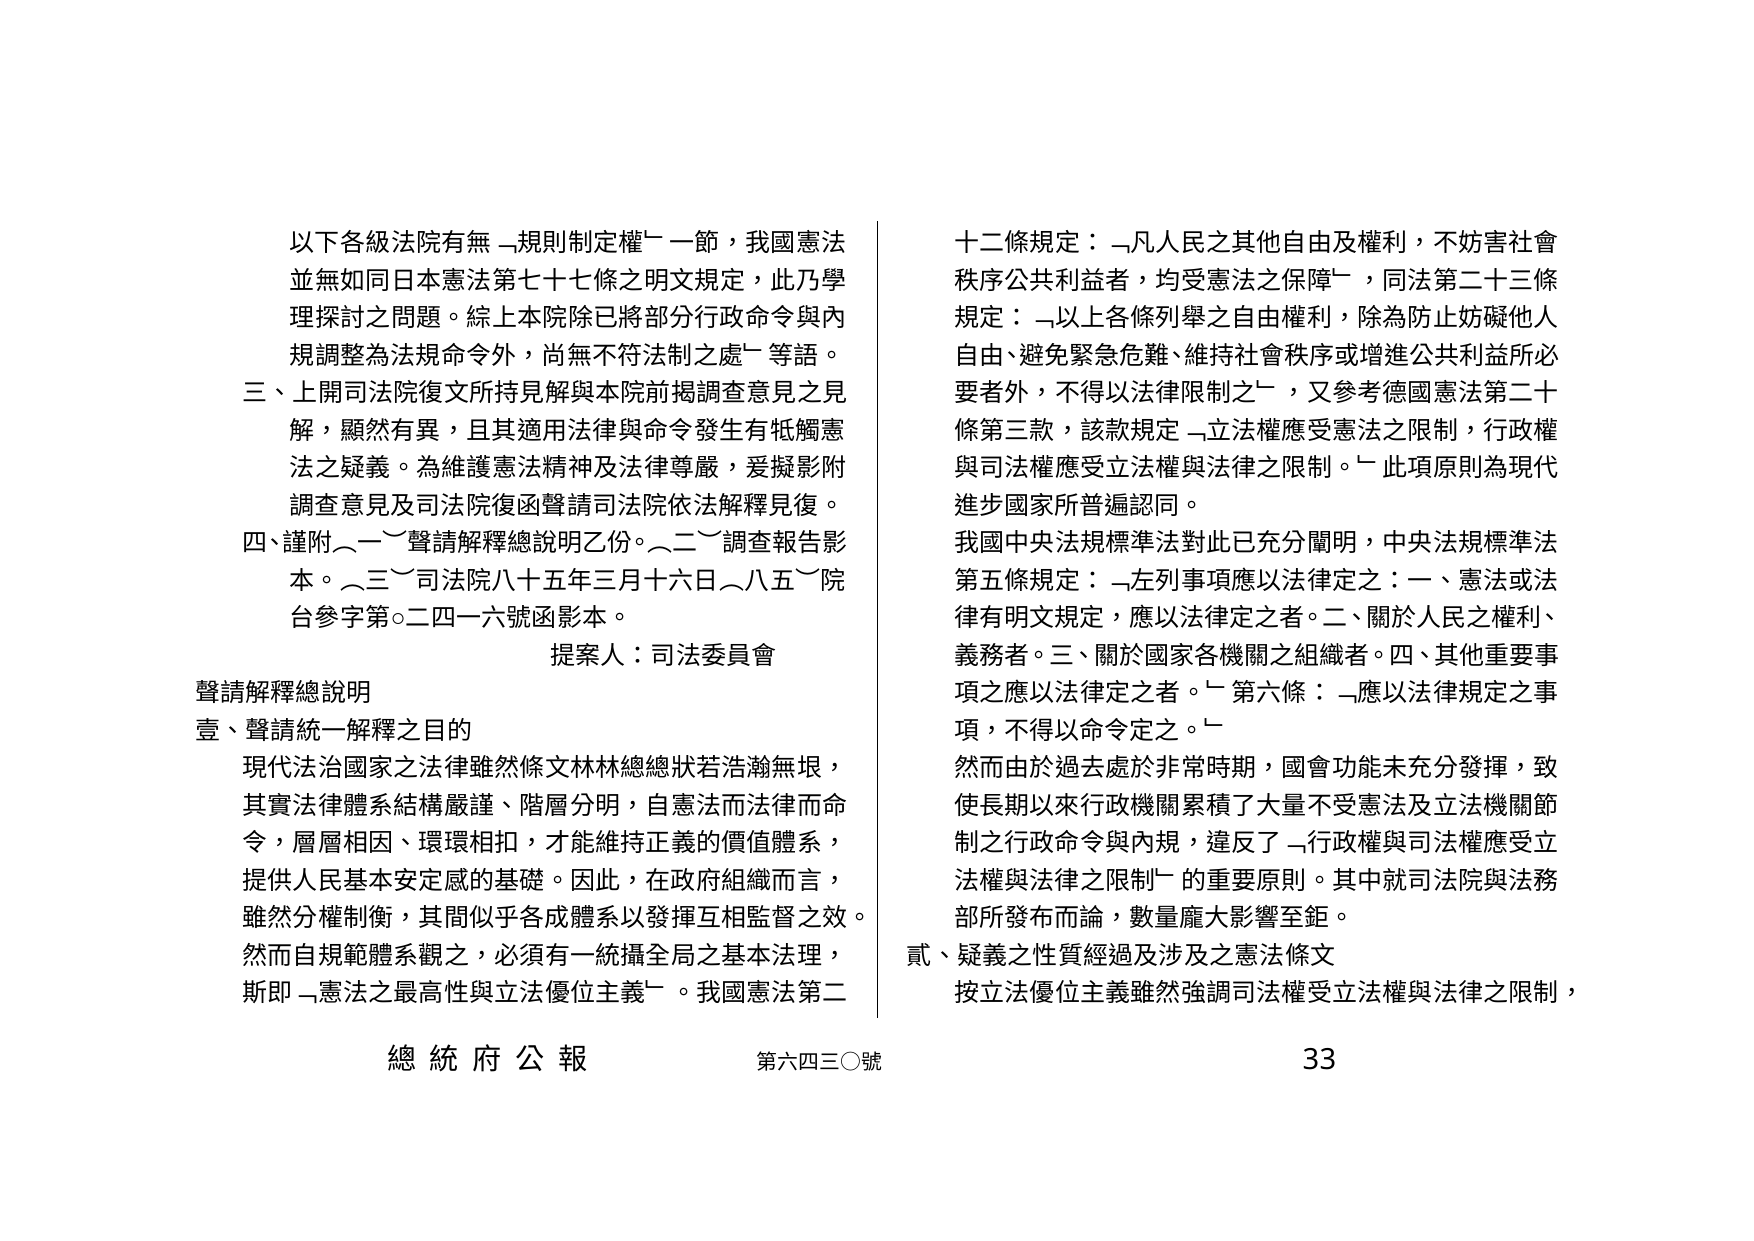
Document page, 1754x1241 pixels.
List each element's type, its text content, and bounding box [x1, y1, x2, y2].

text 提案人：司法委員會 [195, 634, 777, 672]
text 二、茲准該院八十五年三月十六日︵八五︶院台參字第○二四一六號復函略以：關於憲政層次之人權法益之法院辦理刑事訴訟案件被告具保責付辦法︵八十四年七月三十一日已修正為要點︶及﹁法院辦理刑事訴訟案件應行注意事項﹂各點︵見調查意見第三頁反面︶，係將重要判解及法條內容要旨彙集而成，旨在促使法官注意，避免疏失，以重人權，每點、每項內容，或有判解決議可據或為闡述法條要旨提示要領。原調查意見所舉﹁法院辦理刑事訴訟案件應行注意事項﹂全文計一百項，每一項末均有括弧註記出處，以示根據，足見純屬資料彙整，並非該項本身做何規定，更無所謂違反法律保留原則之可言。又就﹁法院辦理刑事訴訟案件被告具保責付要點﹂而言亦復如是。況具保責付辦法︵已改為要點︶與應行注意事項兩種內規，旨在就刑事訴訟法所定內容加以闡明、補充或提示而已，藉以發揮規範司法人員審慎辦理訴訟案件之功能。非僅未逾越法律規定範圍，甚且較法律更為嚴謹、重視人權之用心，尤有過之，應無低貶人權之虞。且刑事訴訟法為憲法第一百七十條所定之法律，今既為司法行政上注意命令所由據，又復無逾於母法，仍不失其輔助性，則此注意命令本身即難謂有違憲法第二十三條所定法律保留之原則與中央法規標準法之規定。本院其他處於此一位階之類似內規，其性質、作用及功能亦皆如此。又調查意見認定本院乃為司法行政機關，﹁為司法權的輔助機制，不能對司法權獨立產生妨礙﹂、﹁司法權內部事項其辦法或規則由於屬法庭規則與人民權益無直接關係，應由審判機關自行制訂﹂，從而認為當前﹁卻由職掌司法行政之司法院發布，形成主、客易位的現象﹂一節：１．依憲法第七十七條規定：﹁司法院為國家最高司法機關，掌理民事、刑事、行政訴訟之審判及公務員之懲戒﹂。可見本院所應﹁掌理﹂者，乃為﹁審判﹂及﹁懲戒﹂事項，並非規定﹁司法院為國家最高司法行政機關﹂，自不應因司法組織體系之設計未盡妥適，致使本院職掌側重於司法行政監督，尚未直接承擔審判工作，而根本否認憲法所賦與本院之法定職掌，與依職權所發布之行政命令或內規權限。２．本院以往所發布與訴訟有關之注意事項或要點，雖非中央法規標準法所指之法規命令，然參照釋字第二五三號解釋意旨，業已肯定﹁司法行政機關﹂有權發布此項內規。從而，本院目前縱非審判機關，仍非不得發布此項司法行政上之注意要點或其他名稱之內規，要屬無疑。３．關於最高法院以下各級法院有無﹁規則制定權﹂一節，我國憲法並無如同日本憲法第七十七條之明文規定，此乃學理探討之問題。綜上本院除已將部分行政命令與內規調整為法規命令外，尚無不符法制之處﹂等語。 [242, 222, 847, 372]
text 貳、疑義之性質經過及涉及之憲法條文 [907, 934, 1559, 972]
text 聲請解釋總說明 [195, 672, 847, 709]
text 現代法治國家之法律雖然條文林林總總狀若浩瀚無垠，其實法律體系結構嚴謹、階層分明，自憲法而法律而命令，層層相因、環環相扣，才能維持正義的價值體系，提供人民基本安定感的基礎。因此，在政府組織而言，雖然分權制衡，其間似乎各成體系以發揮互相監督之效。然而自規範體系觀之，必須有一統攝全局之基本法理，斯即﹁憲法之最高性與立法優位主義﹂。我國憲法第二十二條規定：﹁凡人民之其他自由及權利，不妨害社會秩序公共利益者，均受憲法之保障﹂，同法第二十三條規定：﹁以上各條列舉之自由權利，除為防止妨礙他人自由、避免緊急危難、維持社會秩序或增進公共利益所必要者外，不得以法律限制之﹂，又參考德國憲法第二十條第三款，該款規定﹁立法權應受憲法之限制，行政權與司法權應受立法權與法律之限制。﹂此項原則為現代進步國家所普遍認同。 [242, 747, 847, 1009]
text 然而由於過去處於非常時期，國會功能未充分發揮，致使長期以來行政機關累積了大量不受憲法及立法機關節制之行政命令與內規，違反了﹁行政權與司法權應受立法權與法律之限制﹂的重要原則。其中就司法院與法務部所發布而論，數量龐大影響至鉅。 [954, 747, 1559, 934]
text 三、上開司法院復文所持見解與本院前揭調查意見之見解，顯然有異，且其適用法律與命令發生有牴觸憲法之疑義。為維護憲法精神及法律尊嚴，爰擬影附調查意見及司法院復函聲請司法院依法解釋見復。 [242, 372, 847, 522]
text 我國中央法規標準法對此已充分闡明，中央法規標準法第五條規定：﹁左列事項應以法律定之：一、憲法或法律有明文規定，應以法律定之者。二、關於人民之權利、義務者。三、關於國家各機關之組織者。四、其他重要事項之應以法律定之者。﹂第六條：﹁應以法律規定之事項，不得以命令定之。﹂ [954, 522, 1559, 747]
text 壹、聲請統一解釋之目的 [195, 709, 847, 747]
text 四、謹附︵一︶聲請解釋總說明乙份。︵二︶調查報告影本。︵三︶司法院八十五年三月十六日︵八五︶院台參字第○二四一六號函影本。 [242, 522, 847, 634]
text 按立法優位主義雖然強調司法權受立法權與法律之限制，但仍然酌留空間使法院能具體而細緻的規範訴訟規則，不過主體必須是﹁法院﹂，其內容必須是﹁訴訟有關﹂之具體規則，而最重要者必須是與人民權利義務無關者，此觀諸日本憲法第四十一條及第七十七條自明，日本憲法第四十一條規定：﹁國會為國家權力之最高機關，並為國家唯一之立法機關。﹂第七十七條規定： [954, 972, 1559, 1009]
text 現代法治國家之法律雖然條文林林總總狀若浩瀚無垠，其實法律體系結構嚴謹、階層分明，自憲法而法律而命令，層層相因、環環相扣，才能維持正義的價值體系，提供人民基本安定感的基礎。因此，在政府組織而言，雖然分權制衡，其間似乎各成體系以發揮互相監督之效。然而自規範體系觀之，必須有一統攝全局之基本法理，斯即﹁憲法之最高性與立法優位主義﹂。我國憲法第二十二條規定：﹁凡人民之其他自由及權利，不妨害社會秩序公共利益者，均受憲法之保障﹂，同法第二十三條規定：﹁以上各條列舉之自由權利，除為防止妨礙他人自由、避免緊急危難、維持社會秩序或增進公共利益所必要者外，不得以法律限制之﹂，又參考德國憲法第二十條第三款，該款規定﹁立法權應受憲法之限制，行政權與司法權應受立法權與法律之限制。﹂此項原則為現代進步國家所普遍認同。 [954, 222, 1559, 522]
